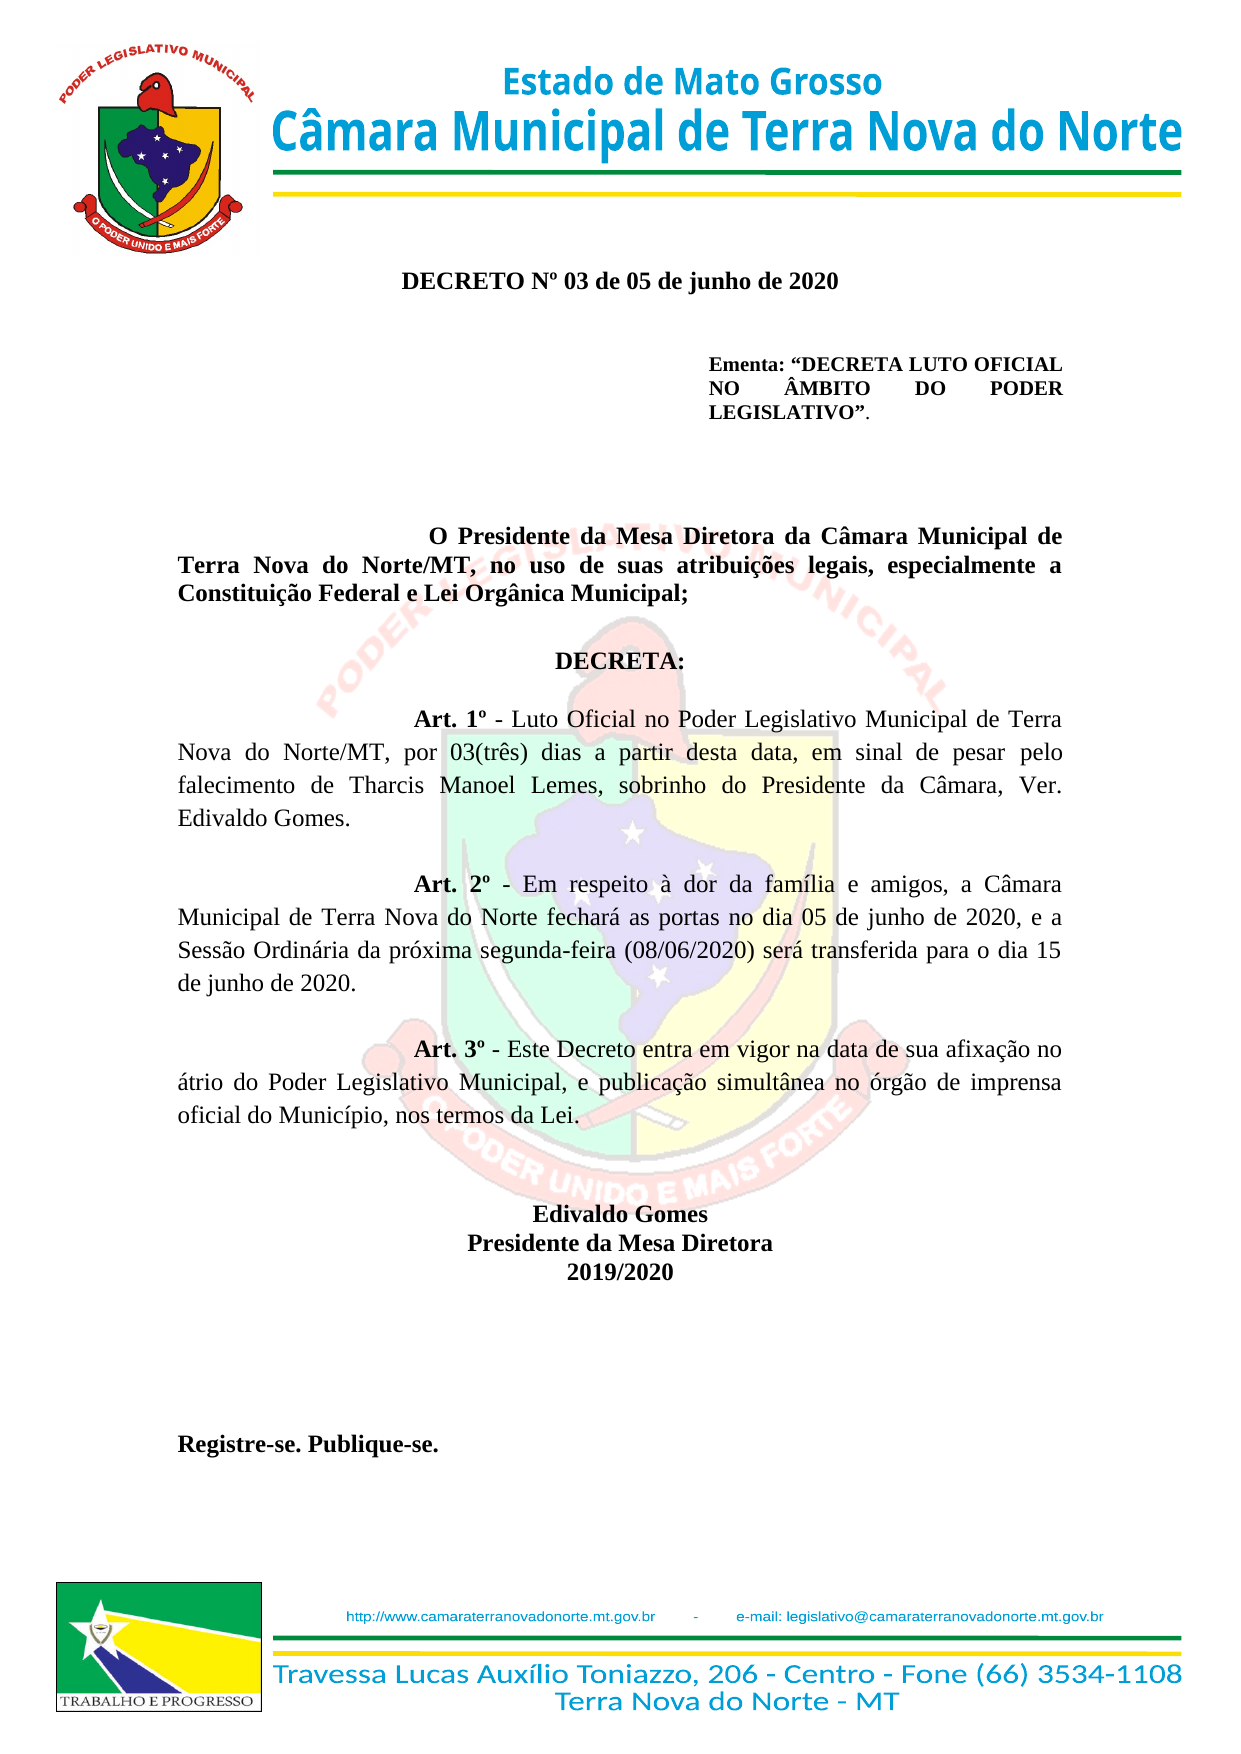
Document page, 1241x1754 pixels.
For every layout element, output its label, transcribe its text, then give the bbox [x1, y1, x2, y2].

subtitle O Presidente da Mesa Diretora da Câmara Municipal de Terra Nova do Norte/MT, no uso de suas atribuições legais, especialmente a Constituição Federal e Lei Orgânica Municipal; [966, 521, 1063, 607]
text Art. 2º - Em respeito à dor da família e amigos, a Câmara Municipal de Terra Nova do Norte fechará as portas no dia 05 de junho de 2020, e a Sessão Ordinária da próxima segunda-feira (08/06/2020) será transferida para o dia 15 de junho de 2020. [177, 869, 303, 997]
picture [860, 1611, 868, 1623]
picture [55, 42, 260, 256]
picture [57, 1583, 261, 1711]
subtitle Registre-se. Publique-se. [177, 1429, 1063, 1458]
subtitle Edivaldo Gomes [177, 1199, 1063, 1228]
subtitle 2019/2020 [177, 1257, 1063, 1285]
text DECRETA: [177, 646, 303, 675]
text Art. 2º - Em respeito à dor da família e amigos, a Câmara Municipal de Terra Nova do Norte fechará as portas no dia 05 de junho de 2020, e a Sessão Ordinária da próxima segunda-feira (08/06/2020) será transferida para o dia 15 de junho de 2020. [966, 869, 1063, 997]
text DECRETA: [966, 646, 1063, 675]
subtitle Presidente da Mesa Diretora [177, 1228, 1063, 1257]
text Art. 3º - Este Decreto entra em vigor na data de sua afixação no átrio do Poder Legislativo Municipal, e publicação simultânea no órgão de imprensa oficial do Município, nos termos da Lei. [966, 1034, 1063, 1129]
text Art. 3º - Este Decreto entra em vigor na data de sua afixação no átrio do Poder Legislativo Municipal, e publicação simultânea no órgão de imprensa oficial do Município, nos termos da Lei. [177, 1034, 303, 1129]
text Ementa: “DECRETA LUTO OFICIAL NO ÂMBITO DO PODER LEGISLATIVO”. [709, 352, 1063, 424]
text Art. 1º - Luto Oficial no Poder Legislativo Municipal de Terra Nova do Norte/MT, por 03(três) dias a partir desta data, em sinal de pesar pelo falecimento de Tharcis Manoel Lemes, sobrinho do Presidente da Câmara, Ver. Edivaldo Gomes. [177, 704, 303, 832]
subtitle O Presidente da Mesa Diretora da Câmara Municipal de Terra Nova do Norte/MT, no uso de suas atribuições legais, especialmente a Constituição Federal e Lei Orgânica Municipal; [177, 521, 303, 607]
text Art. 1º - Luto Oficial no Poder Legislativo Municipal de Terra Nova do Norte/MT, por 03(três) dias a partir desta data, em sinal de pesar pelo falecimento de Tharcis Manoel Lemes, sobrinho do Presidente da Câmara, Ver. Edivaldo Gomes. [966, 704, 1063, 832]
text DECRETO Nº 03 de 05 de junho de 2020 [177, 266, 1063, 294]
